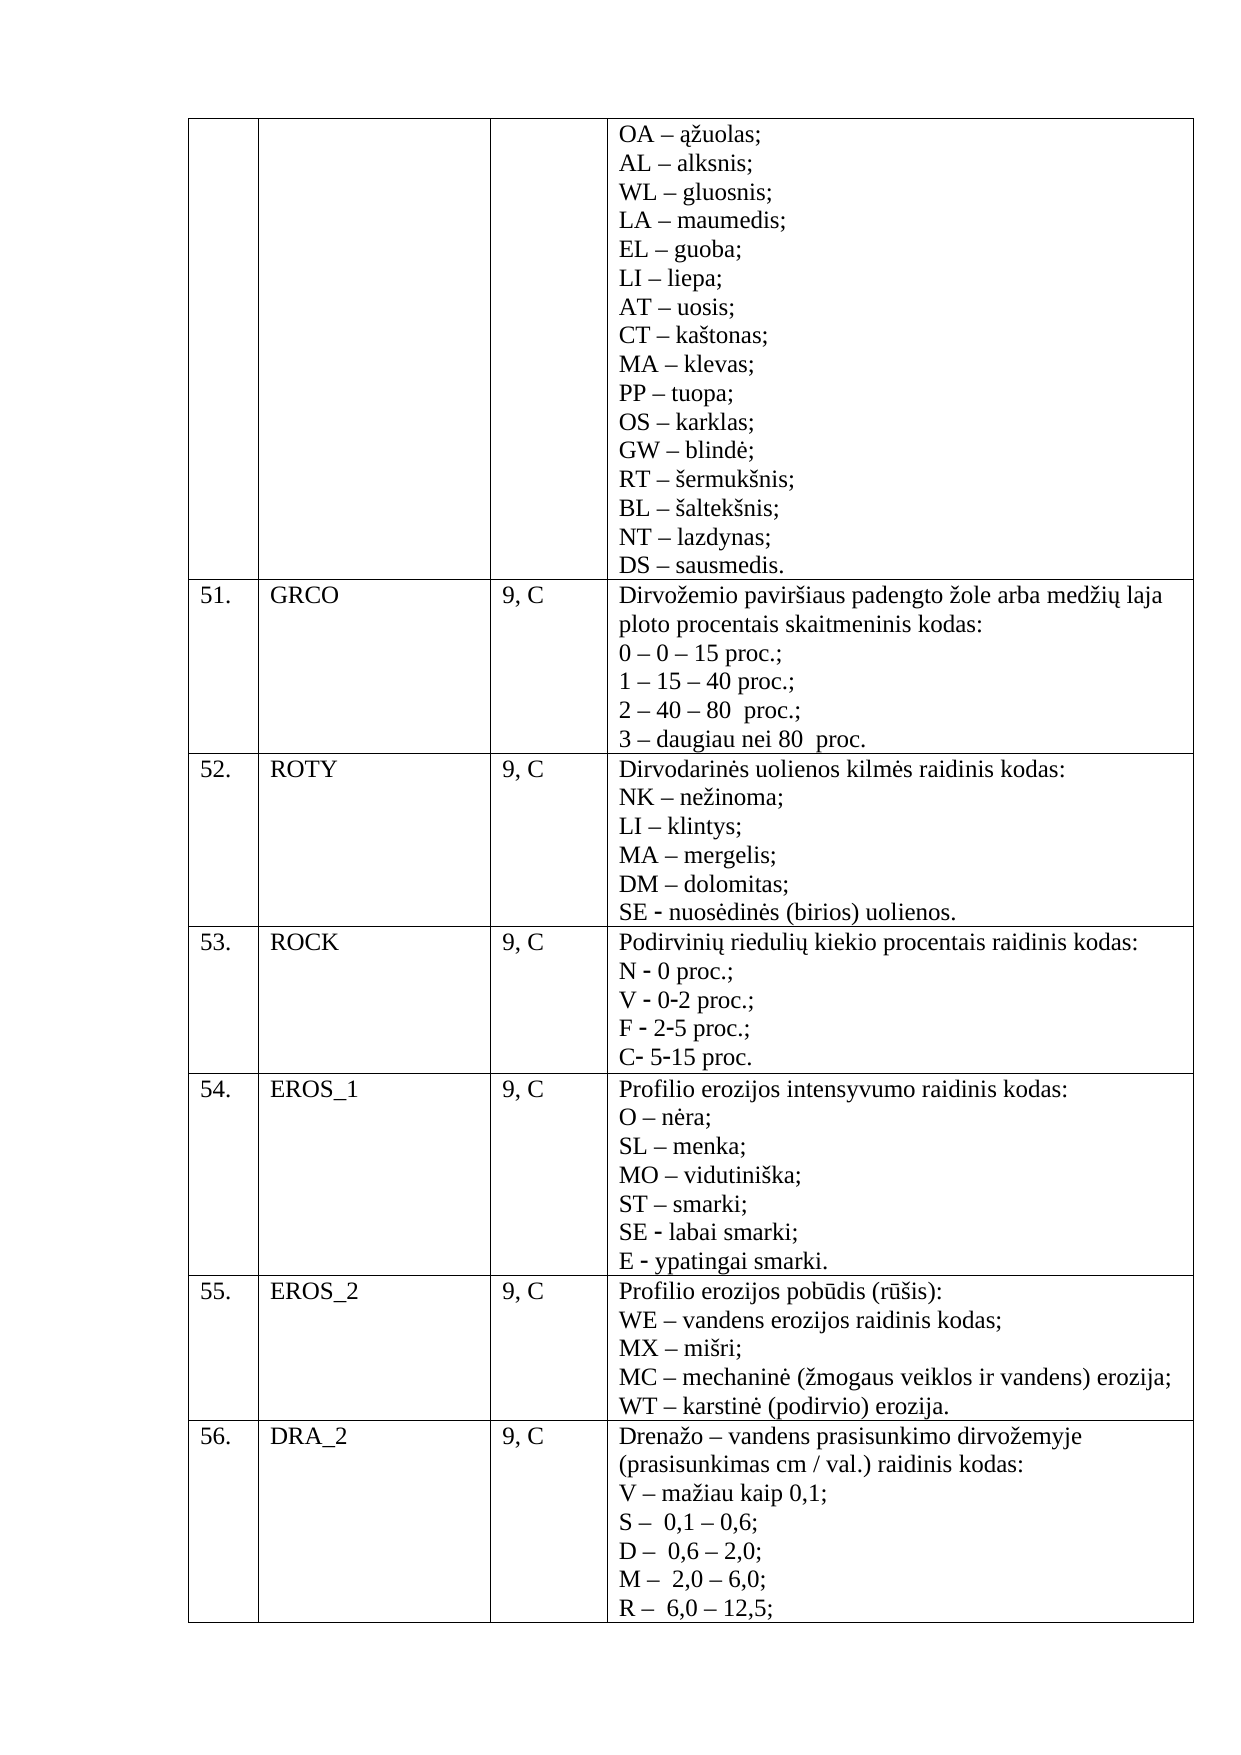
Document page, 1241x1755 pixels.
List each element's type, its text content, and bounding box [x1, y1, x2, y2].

table_cell 54. [189, 1074, 258, 1275]
table_cell [491, 119, 607, 579]
table_cell 56. [189, 1421, 258, 1622]
table_cell DRA_2 [259, 1421, 490, 1622]
table_cell [259, 119, 490, 579]
table_cell ROCK [259, 927, 490, 1073]
table_cell Drenažo – vandens prasisunkimo dirvožemyje (prasisunkimas cm / val.) raidinis kodas: V – mažiau kaip 0,1; S – 0,1 – 0,6; D – 0,6 – 2,0; M – 2,0 – 6,0; R – 6,0 – 12,5; [608, 1421, 1193, 1622]
table_cell 53. [189, 927, 258, 1073]
table_cell GRCO [259, 580, 490, 753]
table_cell 52. [189, 754, 258, 926]
table_cell ROTY [259, 754, 490, 926]
table_cell Dirvožemio paviršiaus padengto žole arba medžių laja ploto procentais skaitmeninis kodas: 0 – 0 – 15 proc.; 1 – 15 – 40 proc.; 2 – 40 – 80 proc.; 3 – daugiau nei 80 proc. [608, 580, 1193, 753]
table_cell 9, C [491, 927, 607, 1073]
table_cell Profilio erozijos intensyvumo raidinis kodas: O – nėra; SL – menka; MO – vidutiniška; ST – smarki; SE  labai smarki; E  ypatingai smarki. [608, 1074, 1193, 1275]
table_cell 9, C [491, 1074, 607, 1275]
table_cell Profilio erozijos pobūdis (rūšis): WE – vandens erozijos raidinis kodas; MX – mišri; MC – mechaninė (žmogaus veiklos ir vandens) erozija; WT – karstinė (podirvio) erozija. [608, 1276, 1193, 1420]
table_cell 9, C [491, 754, 607, 926]
table_cell 55. [189, 1276, 258, 1420]
table_cell 9, C [491, 1276, 607, 1420]
table_cell 9, C [491, 1421, 607, 1622]
table_cell 51. [189, 580, 258, 753]
table_cell 9, C [491, 580, 607, 753]
table_cell Dirvodarinės uolienos kilmės raidinis kodas: NK – nežinoma; LI – klintys; MA – mergelis; DM – dolomitas; SE  nuosėdinės (birios) uolienos. [608, 754, 1193, 926]
table_cell OA – ąžuolas; AL – alksnis; WL – gluosnis; LA – maumedis; EL – guoba; LI – liepa; AT – uosis; CT – kaštonas; MA – klevas; PP – tuopa; OS – karklas; GW – blindė; RT – šermukšnis; BL – šaltekšnis; NT – lazdynas; DS – sausmedis. [608, 119, 1193, 579]
table_cell EROS_1 [259, 1074, 490, 1275]
table_cell EROS_2 [259, 1276, 490, 1420]
table_cell [189, 119, 258, 579]
table_cell Podirvinių riedulių kiekio procentais raidinis kodas: N  0 proc.; V  02 proc.; F  25 proc.; C 515 proc. [608, 927, 1193, 1073]
